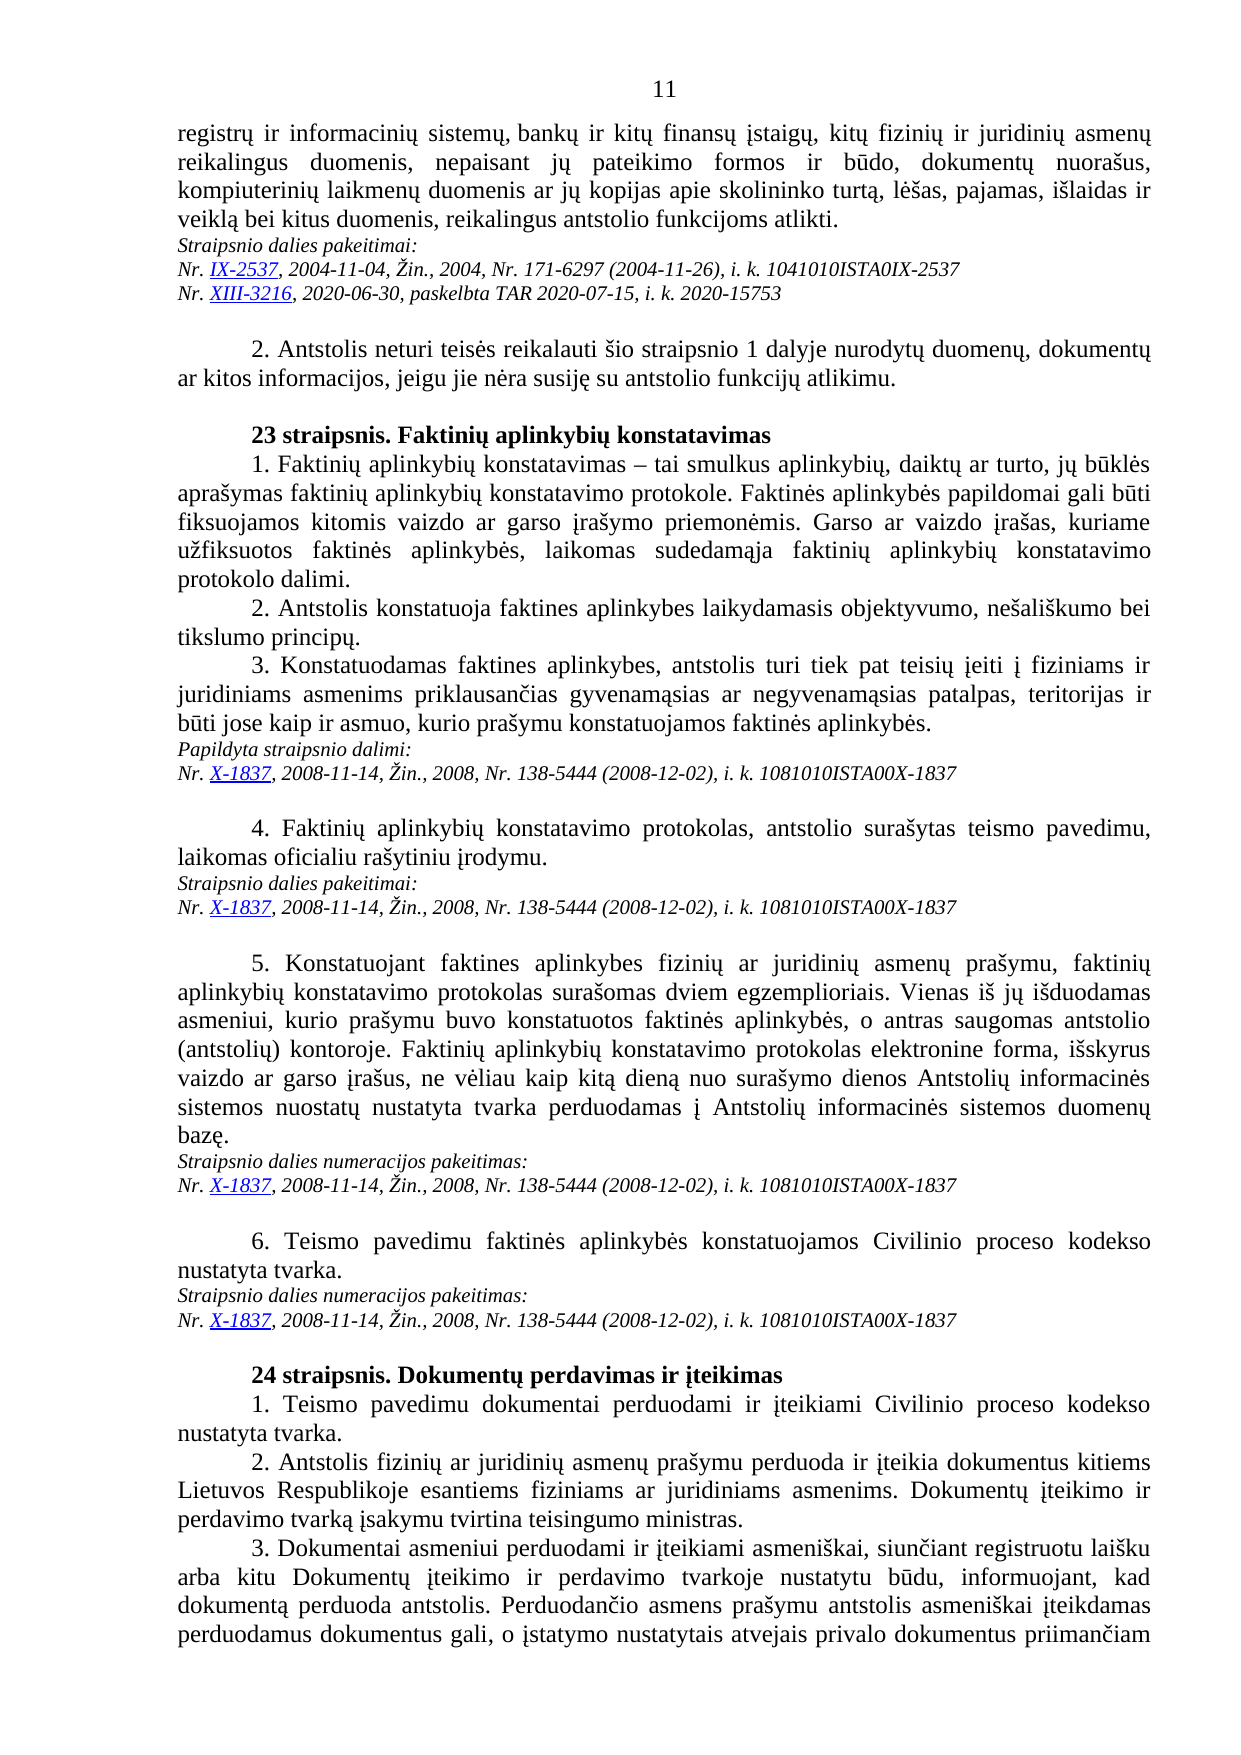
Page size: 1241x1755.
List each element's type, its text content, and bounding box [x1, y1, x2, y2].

text Straipsnio dalies numeracijos pakeitimas: [177, 1283, 1152, 1307]
text 2. Antstolis neturi teisės reikalauti šio straipsnio 1 dalyje nurodytų duomenų, dokumentų ar kitos informacijos, jeigu jie nėra susiję su antstolio funkcijų atlikimu. [177, 334, 1152, 392]
text 23 straipsnis. Faktinių aplinkybių konstatavimas [177, 420, 1152, 449]
text 1. Teismo pavedimu dokumentai perduodami ir įteikiami Civilinio proceso kodekso nustatyta tvarka. [177, 1389, 1152, 1447]
text Nr. X-1837, 2008-11-14, Žin., 2008, Nr. 138-5444 (2008-12-02), i. k. 1081010ISTA00X-1837 [177, 761, 1152, 785]
text Nr. X-1837, 2008-11-14, Žin., 2008, Nr. 138-5444 (2008-12-02), i. k. 1081010ISTA00X-1837 [177, 1173, 1152, 1197]
text 3. Konstatuodamas faktines aplinkybes, antstolis turi tiek pat teisių įeiti į fiziniams ir juridiniams asmenims priklausančias gyvenamąsias ar negyvenamąsias patalpas, teritorijas ir būti jose kaip ir asmuo, kurio prašymu konstatuojamos faktinės aplinkybės. [177, 650, 1152, 737]
text Nr. X-1837, 2008-11-14, Žin., 2008, Nr. 138-5444 (2008-12-02), i. k. 1081010ISTA00X-1837 [177, 1307, 1152, 1332]
text Straipsnio dalies pakeitimai: [177, 233, 1152, 257]
text 24 straipsnis. Dokumentų perdavimas ir įteikimas [177, 1360, 1152, 1389]
text 1. Faktinių aplinkybių konstatavimas – tai smulkus aplinkybių, daiktų ar turto, jų būklės aprašymas faktinių aplinkybių konstatavimo protokole. Faktinės aplinkybės papildomai gali būti fiksuojamos kitomis vaizdo ar garso įrašymo priemonėmis. Garso ar vaizdo įrašas, kuriame užfiksuotos faktinės aplinkybės, laikomas sudedamąja faktinių aplinkybių konstatavimo protokolo dalimi. [177, 449, 1152, 593]
text 5. Konstatuojant faktines aplinkybes fizinių ar juridinių asmenų prašymu, faktinių aplinkybių konstatavimo protokolas surašomas dviem egzemplioriais. Vienas iš jų išduodamas asmeniui, kurio prašymu buvo konstatuotos faktinės aplinkybės, o antras saugomas antstolio (antstolių) kontoroje. Faktinių aplinkybių konstatavimo protokolas elektronine forma, išskyrus vaizdo ar garso įrašus, ne vėliau kaip kitą dieną nuo surašymo dienos Antstolių informacinės sistemos nuostatų nustatyta tvarka perduodamas į Antstolių informacinės sistemos duomenų bazę. [177, 948, 1152, 1149]
text Nr. XIII-3216, 2020-06-30, paskelbta TAR 2020-07-15, i. k. 2020-15753 [177, 281, 1152, 305]
text Papildyta straipsnio dalimi: [177, 737, 1152, 761]
text 3. Dokumentai asmeniui perduodami ir įteikiami asmeniškai, siunčiant registruotu laišku arba kitu Dokumentų įteikimo ir perdavimo tvarkoje nustatytu būdu, informuojant, kad dokumentą perduoda antstolis. Perduodančio asmens prašymu antstolis asmeniškai įteikdamas perduodamus dokumentus gali, o įstatymo nustatytais atvejais privalo dokumentus priimančiam [177, 1533, 1152, 1648]
text Nr. IX-2537, 2004-11-04, Žin., 2004, Nr. 171-6297 (2004-11-26), i. k. 1041010ISTA0IX-2537 [177, 257, 1152, 281]
text Straipsnio dalies pakeitimai: [177, 871, 1152, 895]
text 4. Faktinių aplinkybių konstatavimo protokolas, antstolio surašytas teismo pavedimu, laikomas oficialiu rašytiniu įrodymu. [177, 813, 1152, 871]
text registrų ir informacinių sistemų, bankų ir kitų finansų įstaigų, kitų fizinių ir juridinių asmenų reikalingus duomenis, nepaisant jų pateikimo formos ir būdo, dokumentų nuorašus, kompiuterinių laikmenų duomenis ar jų kopijas apie skolininko turtą, lėšas, pajamas, išlaidas ir veiklą bei kitus duomenis, reikalingus antstolio funkcijoms atlikti. [177, 118, 1152, 233]
text 2. Antstolis fizinių ar juridinių asmenų prašymu perduoda ir įteikia dokumentus kitiems Lietuvos Respublikoje esantiems fiziniams ar juridiniams asmenims. Dokumentų įteikimo ir perdavimo tvarką įsakymu tvirtina teisingumo ministras. [177, 1447, 1152, 1533]
text 6. Teismo pavedimu faktinės aplinkybės konstatuojamos Civilinio proceso kodekso nustatyta tvarka. [177, 1226, 1152, 1283]
text Straipsnio dalies numeracijos pakeitimas: [177, 1149, 1152, 1173]
text 2. Antstolis konstatuoja faktines aplinkybes laikydamasis objektyvumo, nešališkumo bei tikslumo principų. [177, 593, 1152, 650]
text Nr. X-1837, 2008-11-14, Žin., 2008, Nr. 138-5444 (2008-12-02), i. k. 1081010ISTA00X-1837 [177, 895, 1152, 919]
